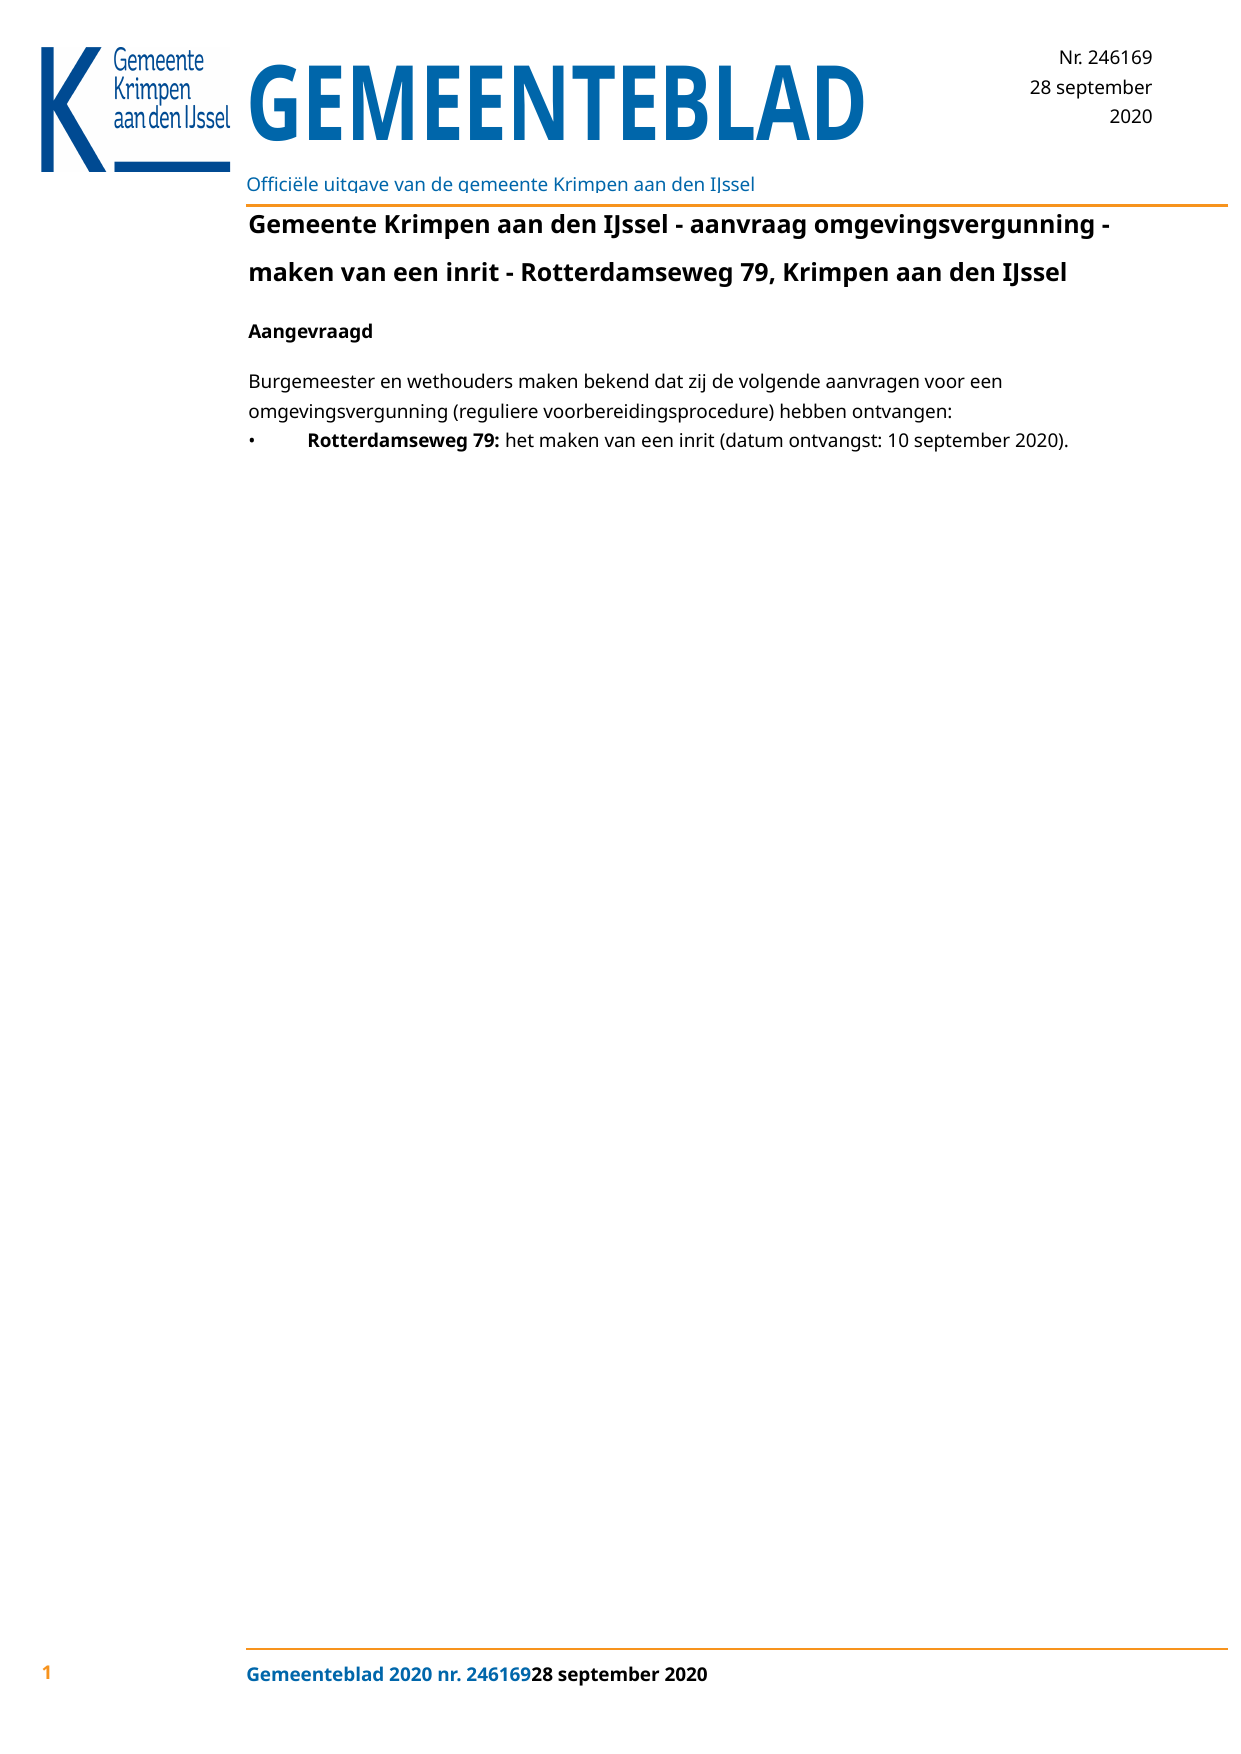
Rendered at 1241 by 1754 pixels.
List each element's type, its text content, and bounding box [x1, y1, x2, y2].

text Aangevraagd [248, 318, 1152, 344]
text Burgemeester en wethouders maken bekend dat zij de volgende aanvragen voor een omgevingsvergunning (reguliere voorbereidingsprocedure) hebben ontvangen: [248, 368, 1152, 424]
picture [41, 47, 231, 172]
list Rotterdamseweg 79: het maken van een inrit (datum ontvangst: 10 september 2020). [248, 427, 1152, 453]
text Gemeente Krimpen aan den IJssel - aanvraag omgevingsvergunning - maken van een inrit - Rotterdamseweg 79, Krimpen aan den IJssel [248, 207, 1152, 288]
